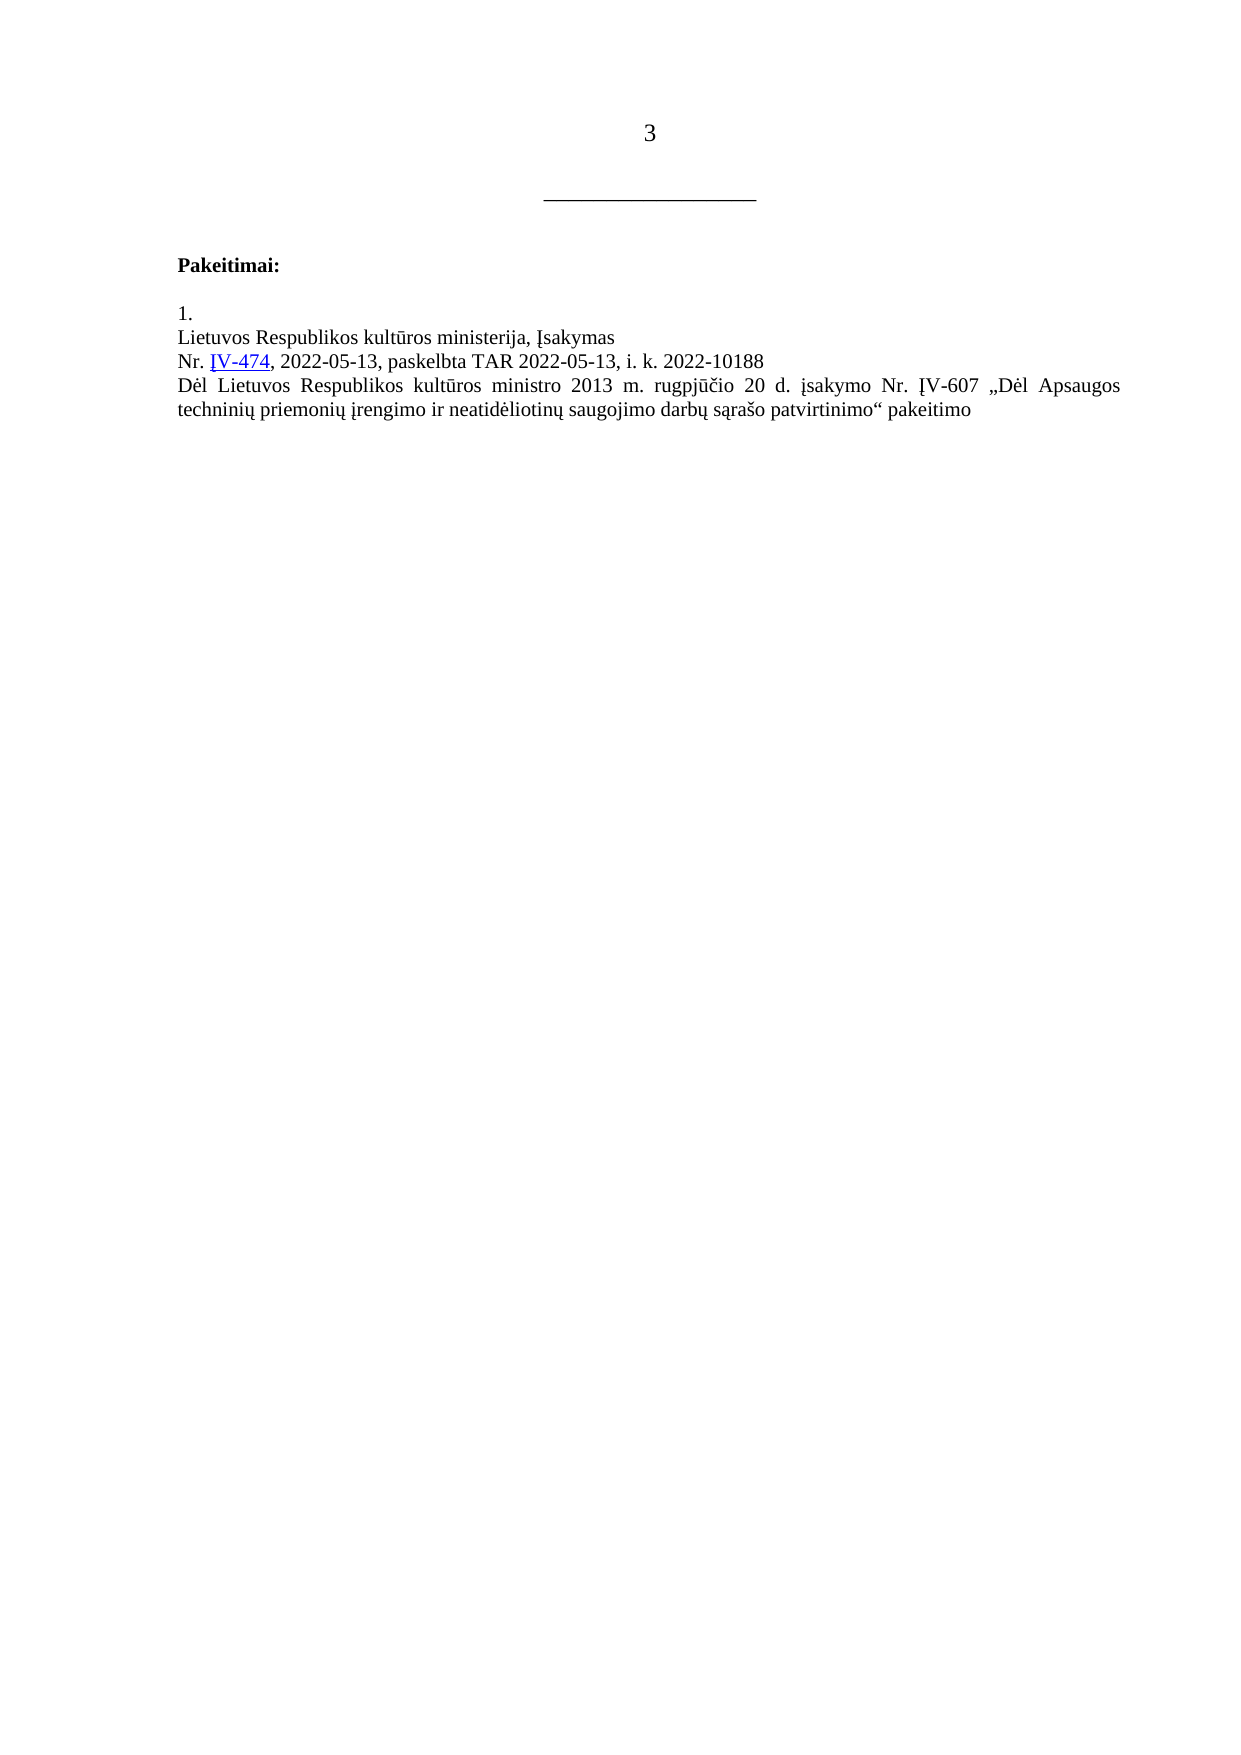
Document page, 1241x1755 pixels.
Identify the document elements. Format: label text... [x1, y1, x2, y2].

text 1. [177, 301, 1122, 325]
text _________________ [177, 176, 1122, 204]
text Pakeitimai: [177, 252, 1122, 277]
text Dėl Lietuvos Respublikos kultūros ministro 2013 m. rugpjūčio 20 d. įsakymo Nr. ĮV-607 „Dėl Apsaugos techninių priemonių įrengimo ir neatidėliotinų saugojimo darbų sąrašo patvirtinimo“ pakeitimo [177, 373, 1122, 421]
text Lietuvos Respublikos kultūros ministerija, Įsakymas [177, 325, 1122, 349]
text Nr. ĮV-474, 2022-05-13, paskelbta TAR 2022-05-13, i. k. 2022-10188 [177, 349, 1122, 373]
